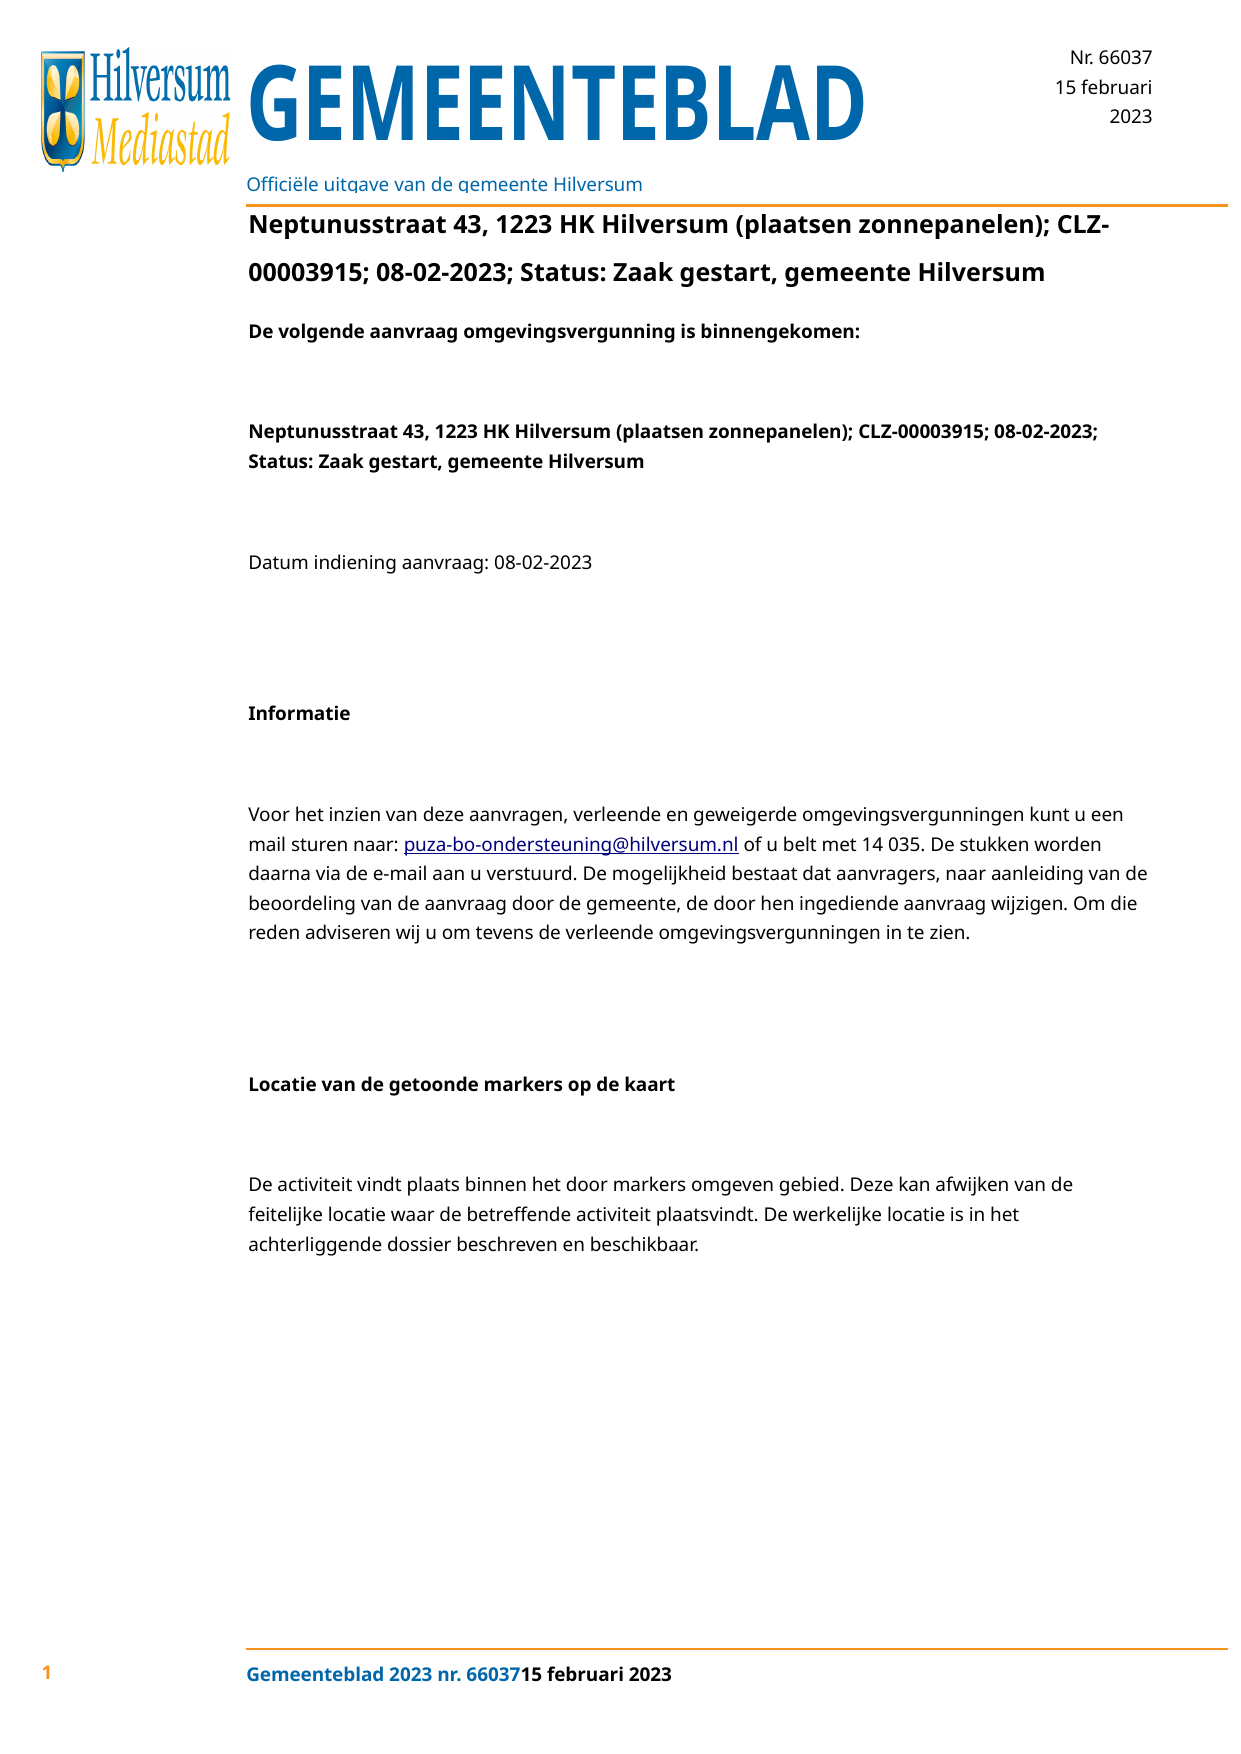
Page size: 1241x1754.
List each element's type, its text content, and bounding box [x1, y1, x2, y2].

text Locatie van de getoonde markers op de kaart [248, 1071, 1152, 1097]
text Datum indiening aanvraag: 08-02-2023 [248, 549, 1152, 575]
text De volgende aanvraag omgevingsvergunning is binnengekomen: [248, 318, 1152, 344]
text Informatie [248, 700, 1152, 726]
text Voor het inzien van deze aanvragen, verleende en geweigerde omgevingsvergunningen kunt u een mail sturen naar: puza-bo-ondersteuning@hilversum.nl of u belt met 14 035. De stukken worden daarna via de e-mail aan u verstuurd. De mogelijkheid bestaat dat aanvragers, naar aanleiding van de beoordeling van de aanvraag door de gemeente, de door hen ingediende aanvraag wijzigen. Om die reden adviseren wij u om tevens de verleende omgevingsvergunningen in te zien. [248, 801, 1152, 945]
text Neptunusstraat 43, 1223 HK Hilversum (plaatsen zonnepanelen); CLZ-00003915; 08-02-2023; Status: Zaak gestart, gemeente Hilversum [248, 207, 1152, 288]
text De activiteit vindt plaats binnen het door markers omgeven gebied. Deze kan afwijken van de feitelijke locatie waar de betreffende activiteit plaatsvindt. De werkelijke locatie is in het achterliggende dossier beschreven en beschikbaar. [248, 1172, 1152, 1257]
picture [41, 47, 231, 172]
text Neptunusstraat 43, 1223 HK Hilversum (plaatsen zonnepanelen); CLZ-00003915; 08-02-2023; Status: Zaak gestart, gemeente Hilversum [248, 419, 1152, 474]
